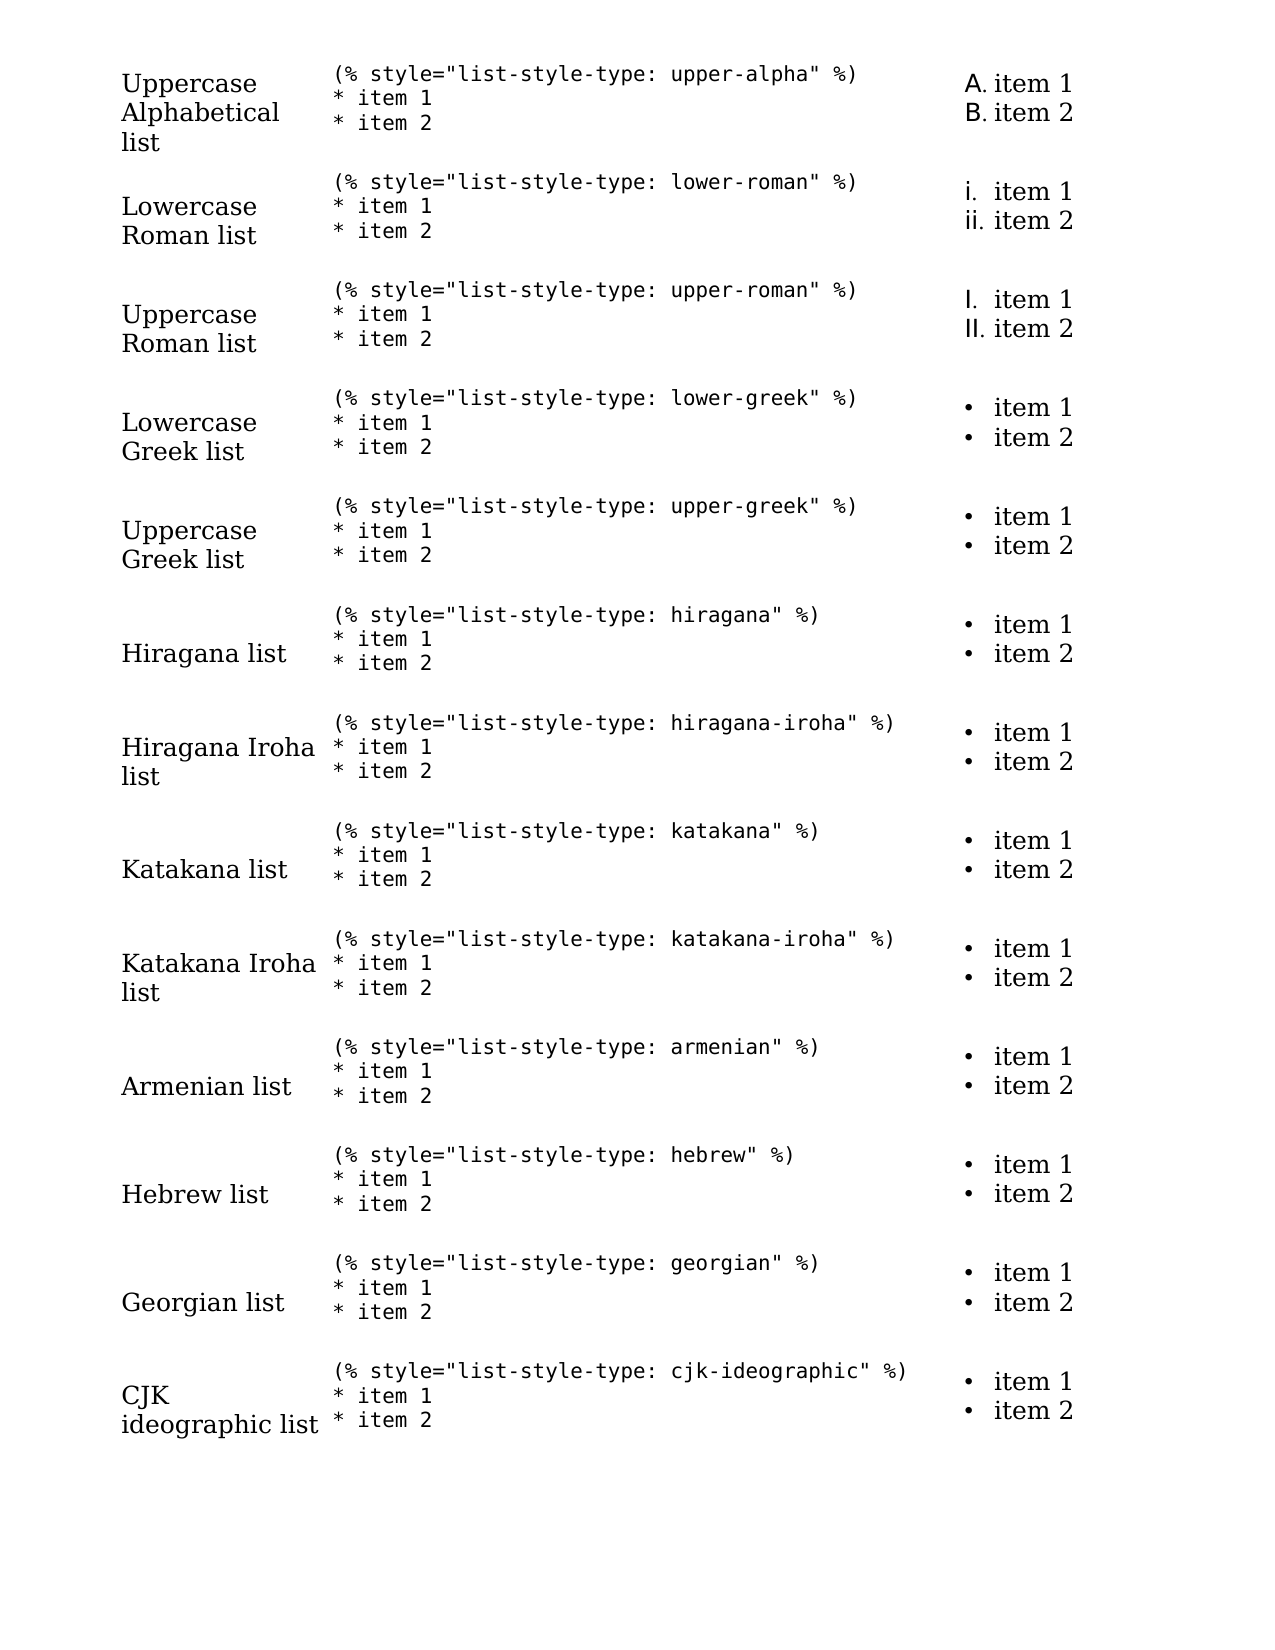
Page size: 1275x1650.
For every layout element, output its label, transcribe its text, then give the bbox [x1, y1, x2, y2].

table_cell item 1 item 2 [917, 59, 1216, 167]
table_cell (% style="list-style-type: armenian" %) * item 1 * item 2 [329, 1032, 917, 1140]
table_cell item 1 item 2 [917, 816, 1216, 924]
table_cell (% style="list-style-type: cjk-ideographic" %) * item 1 * item 2 [329, 1357, 917, 1465]
table_cell item 1 item 2 [917, 167, 1216, 275]
table_cell (% style="list-style-type: hebrew" %) * item 1 * item 2 [329, 1140, 917, 1248]
table_cell Georgian list [118, 1249, 329, 1357]
table_cell item 1 item 2 [917, 275, 1216, 383]
table_cell CJK ideographic list [118, 1357, 329, 1465]
table_cell Katakana list [118, 816, 329, 924]
table_cell item 1 item 2 [917, 1357, 1216, 1465]
table_cell (% style="list-style-type: upper-alpha" %) * item 1 * item 2 [329, 59, 917, 167]
table_cell (% style="list-style-type: upper-greek" %) * item 1 * item 2 [329, 492, 917, 600]
table_cell item 1 item 2 [917, 1249, 1216, 1357]
table_cell Hiragana Iroha list [118, 708, 329, 816]
table_cell Armenian list [118, 1032, 329, 1140]
table_cell (% style="list-style-type: lower-roman" %) * item 1 * item 2 [329, 167, 917, 275]
table_cell item 1 item 2 [917, 1032, 1216, 1140]
table_cell (% style="list-style-type: hiragana" %) * item 1 * item 2 [329, 600, 917, 708]
table_cell item 1 item 2 [917, 924, 1216, 1032]
table_cell Uppercase Greek list [118, 492, 329, 600]
table_cell Hiragana list [118, 600, 329, 708]
table_cell (% style="list-style-type: lower-greek" %) * item 1 * item 2 [329, 384, 917, 492]
table_cell Lowercase Roman list [118, 167, 329, 275]
table_cell (% style="list-style-type: upper-roman" %) * item 1 * item 2 [329, 275, 917, 383]
table_cell item 1 item 2 [917, 708, 1216, 816]
table_cell Uppercase Alphabetical list [118, 59, 329, 167]
table_cell Lowercase Greek list [118, 384, 329, 492]
table_cell (% style="list-style-type: hiragana-iroha" %) * item 1 * item 2 [329, 708, 917, 816]
table_cell (% style="list-style-type: katakana" %) * item 1 * item 2 [329, 816, 917, 924]
table_cell (% style="list-style-type: katakana-iroha" %) * item 1 * item 2 [329, 924, 917, 1032]
table_cell Katakana Iroha list [118, 924, 329, 1032]
table_cell item 1 item 2 [917, 1140, 1216, 1248]
table_cell item 1 item 2 [917, 384, 1216, 492]
table_cell item 1 item 2 [917, 600, 1216, 708]
table_cell item 1 item 2 [917, 492, 1216, 600]
table_cell Hebrew list [118, 1140, 329, 1248]
table_cell (% style="list-style-type: georgian" %) * item 1 * item 2 [329, 1249, 917, 1357]
table_cell Uppercase Roman list [118, 275, 329, 383]
